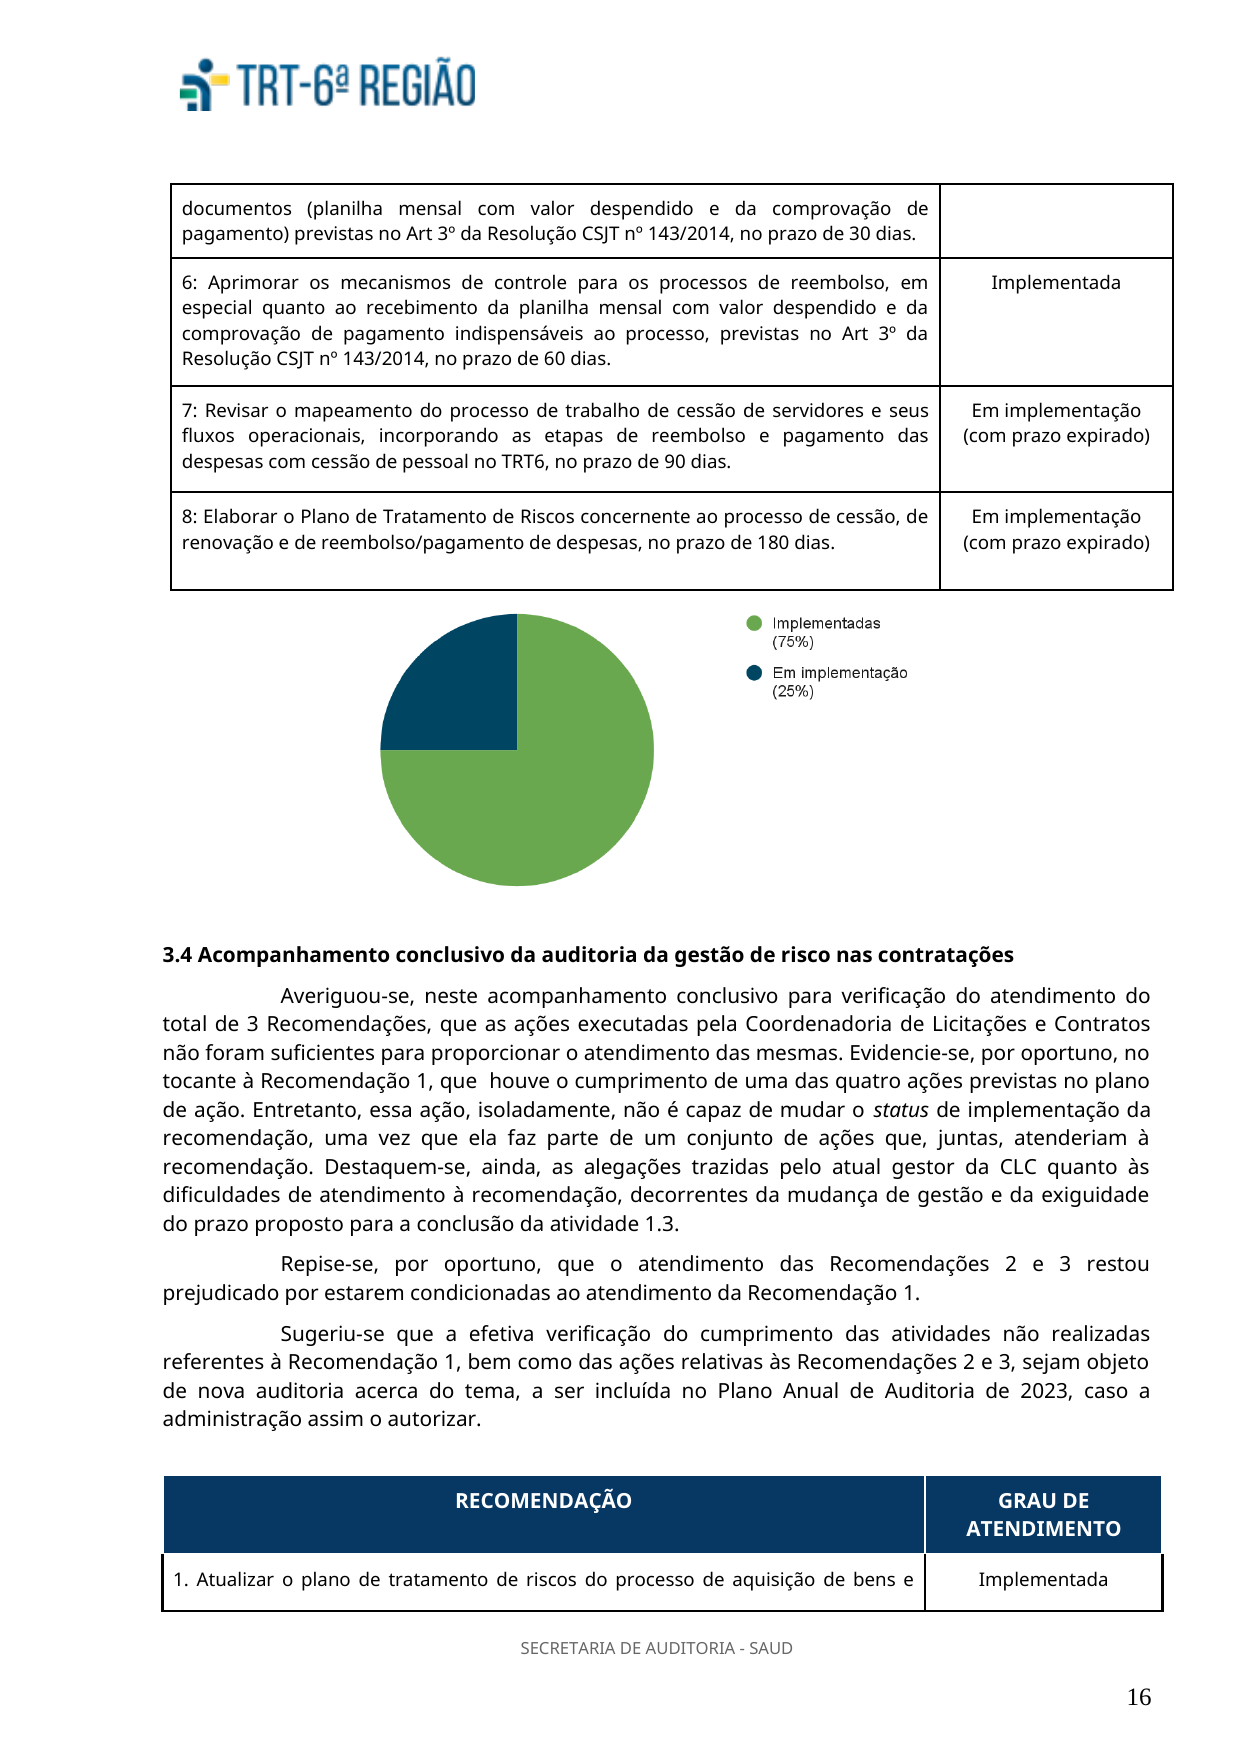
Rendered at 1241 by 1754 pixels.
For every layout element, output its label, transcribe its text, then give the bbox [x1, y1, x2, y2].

table_cell 6: Aprimorar os mecanismos de controle para os processos de reembolso, em especial quanto ao recebimento da planilha mensal com valor despendido e da comprovação de pagamento indispensáveis ao processo, previstas no Art 3º da Resolução CSJT nº 143/2014, no prazo de 60 dias. [172, 259, 939, 385]
table_cell Implementada [926, 1556, 1161, 1610]
text Repise-se, por oportuno, que o atendimento das Recomendações 2 e 3 restou prejudicado por estarem condicionadas ao atendimento da Recomendação 1. [162, 1249, 1151, 1306]
table_cell documentos (planilha mensal com valor despendido e da comprovação de pagamento) previstas no Art 3º da Resolução CSJT nº 143/2014, no prazo de 30 dias. [172, 185, 939, 257]
picture [179, 52, 475, 111]
text Sugeriu-se que a efetiva verificação do cumprimento das atividades não realizadas referentes à Recomendação 1, bem como das ações relativas às Recomendações 2 e 3, sejam objeto de nova auditoria acerca do tema, a ser incluída no Plano Anual de Auditoria de 2023, caso a administração assim o autorizar. [162, 1319, 1151, 1433]
table_cell 1. Atualizar o plano de tratamento de riscos do processo de aquisição de bens e [164, 1556, 924, 1610]
table_cell [941, 185, 1172, 257]
table_header GRAU DE ATENDIMENTO [926, 1476, 1161, 1553]
text Averiguou-se, neste acompanhamento conclusivo para verificação do atendimento do total de 3 Recomendações, que as ações executadas pela Coordenadoria de Licitações e Contratos não foram suficientes para proporcionar o atendimento das mesmas. Evidencie-se, por oportuno, no tocante à Recomendação 1, que houve o cumprimento de uma das quatro ações previstas no plano de ação. Entretanto, essa ação, isoladamente, não é capaz de mudar o status de implementação da recomendação, uma vez que ela faz parte de um conjunto de ações que, juntas, atenderiam à recomendação. Destaquem-se, ainda, as alegações trazidas pelo atual gestor da CLC quanto às dificuldades de atendimento à recomendação, decorrentes da mudança de gestão e da exiguidade do prazo proposto para a conclusão da atividade 1.3. [162, 981, 1151, 1237]
table_cell 7: Revisar o mapeamento do processo de trabalho de cessão de servidores e seus fluxos operacionais, incorporando as etapas de reembolso e pagamento das despesas com cessão de pessoal no TRT6, no prazo de 90 dias. [172, 387, 939, 491]
picture [285, 608, 929, 895]
table_cell Em implementação (com prazo expirado) [941, 493, 1172, 589]
table_cell Em implementação (com prazo expirado) [941, 387, 1172, 491]
subtitle 3.4 Acompanhamento conclusivo da auditoria da gestão de risco nas contratações [162, 940, 1151, 969]
table_header RECOMENDAÇÃO [164, 1476, 924, 1553]
table_cell 8: Elaborar o Plano de Tratamento de Riscos concernente ao processo de cessão, de renovação e de reembolso/pagamento de despesas, no prazo de 180 dias. [172, 493, 939, 589]
table_cell Implementada [941, 259, 1172, 385]
